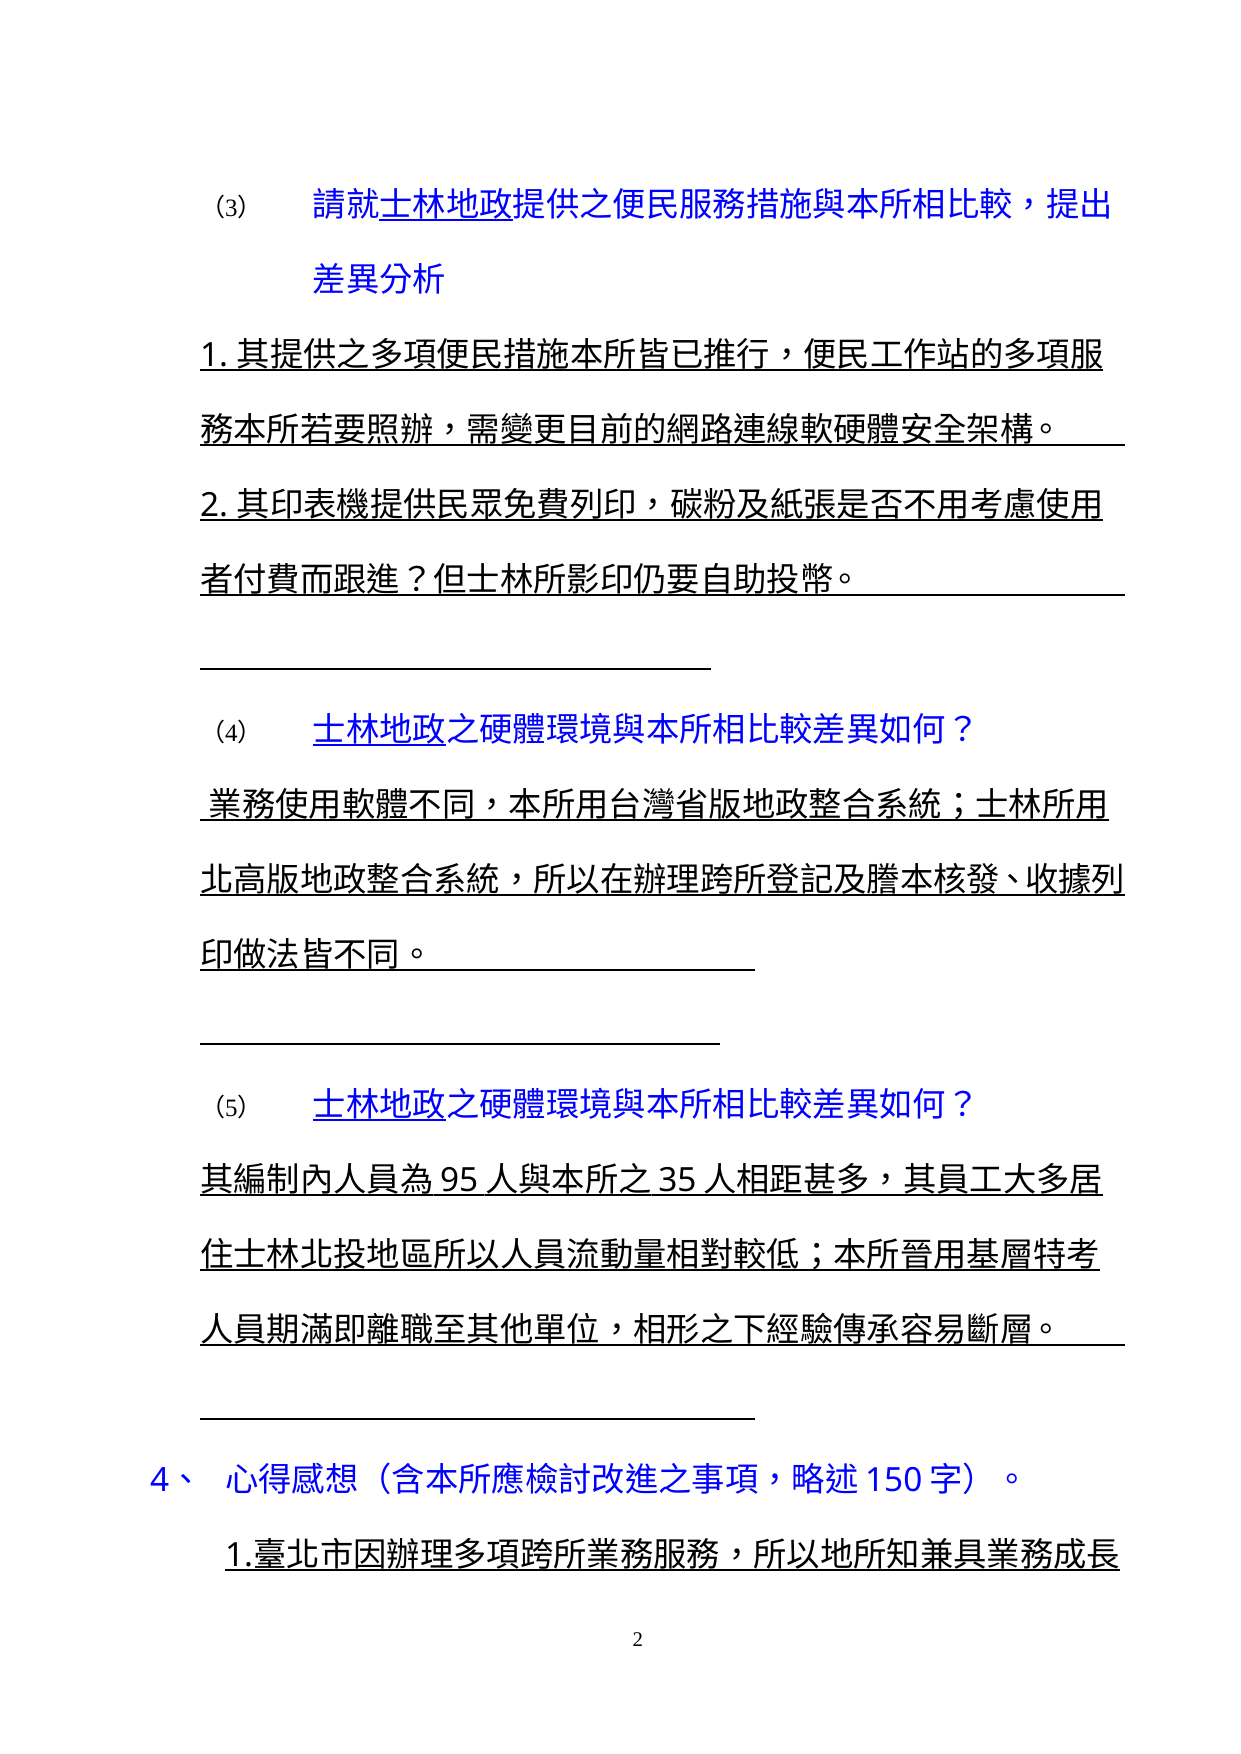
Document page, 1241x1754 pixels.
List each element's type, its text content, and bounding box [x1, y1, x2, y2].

text 1.臺北市因辦理多項跨所業務服務，所以地所知兼具業務成長 [225, 1514, 1125, 1589]
list 士林地政之硬體環境與本所相比較差異如何？ [200, 1064, 1125, 1139]
text [200, 596, 1125, 614]
text [200, 1346, 1125, 1364]
text 2. 其印表機提供民眾免費列印，碳粉及紙張是否不用考慮使用者付費而跟進？但士林所影印仍要自助投幣。 [200, 464, 1125, 594]
text 1. 其提供之多項便民措施本所皆已推行，便民工作站的多項服務本所若要照辦，需變更目前的網路連線軟硬體安全架構。 [200, 314, 1125, 444]
text [200, 446, 1125, 464]
list 士林地政之硬體環境與本所相比較差異如何？ [200, 689, 1125, 764]
text 業務使用軟體不同，本所用台灣省版地政整合系統；士林所用北高版地政整合系統，所以在辦理跨所登記及謄本核發、收據列 [200, 764, 1125, 894]
text 其編制內人員為95人與本所之35人相距甚多，其員工大多居住士林北投地區所以人員流動量相對較低；本所晉用基層特考人員期滿即離職至其他單位，相形之下經驗傳承容易斷層。 [200, 1139, 1125, 1344]
list 心得感想（含本所應檢討改進之事項，略述150字）。 [150, 1439, 1125, 1514]
text 印做法皆不同。 [200, 896, 1125, 989]
list 請就士林地政提供之便民服務措施與本所相比較，提出差異分析 [200, 164, 1125, 314]
